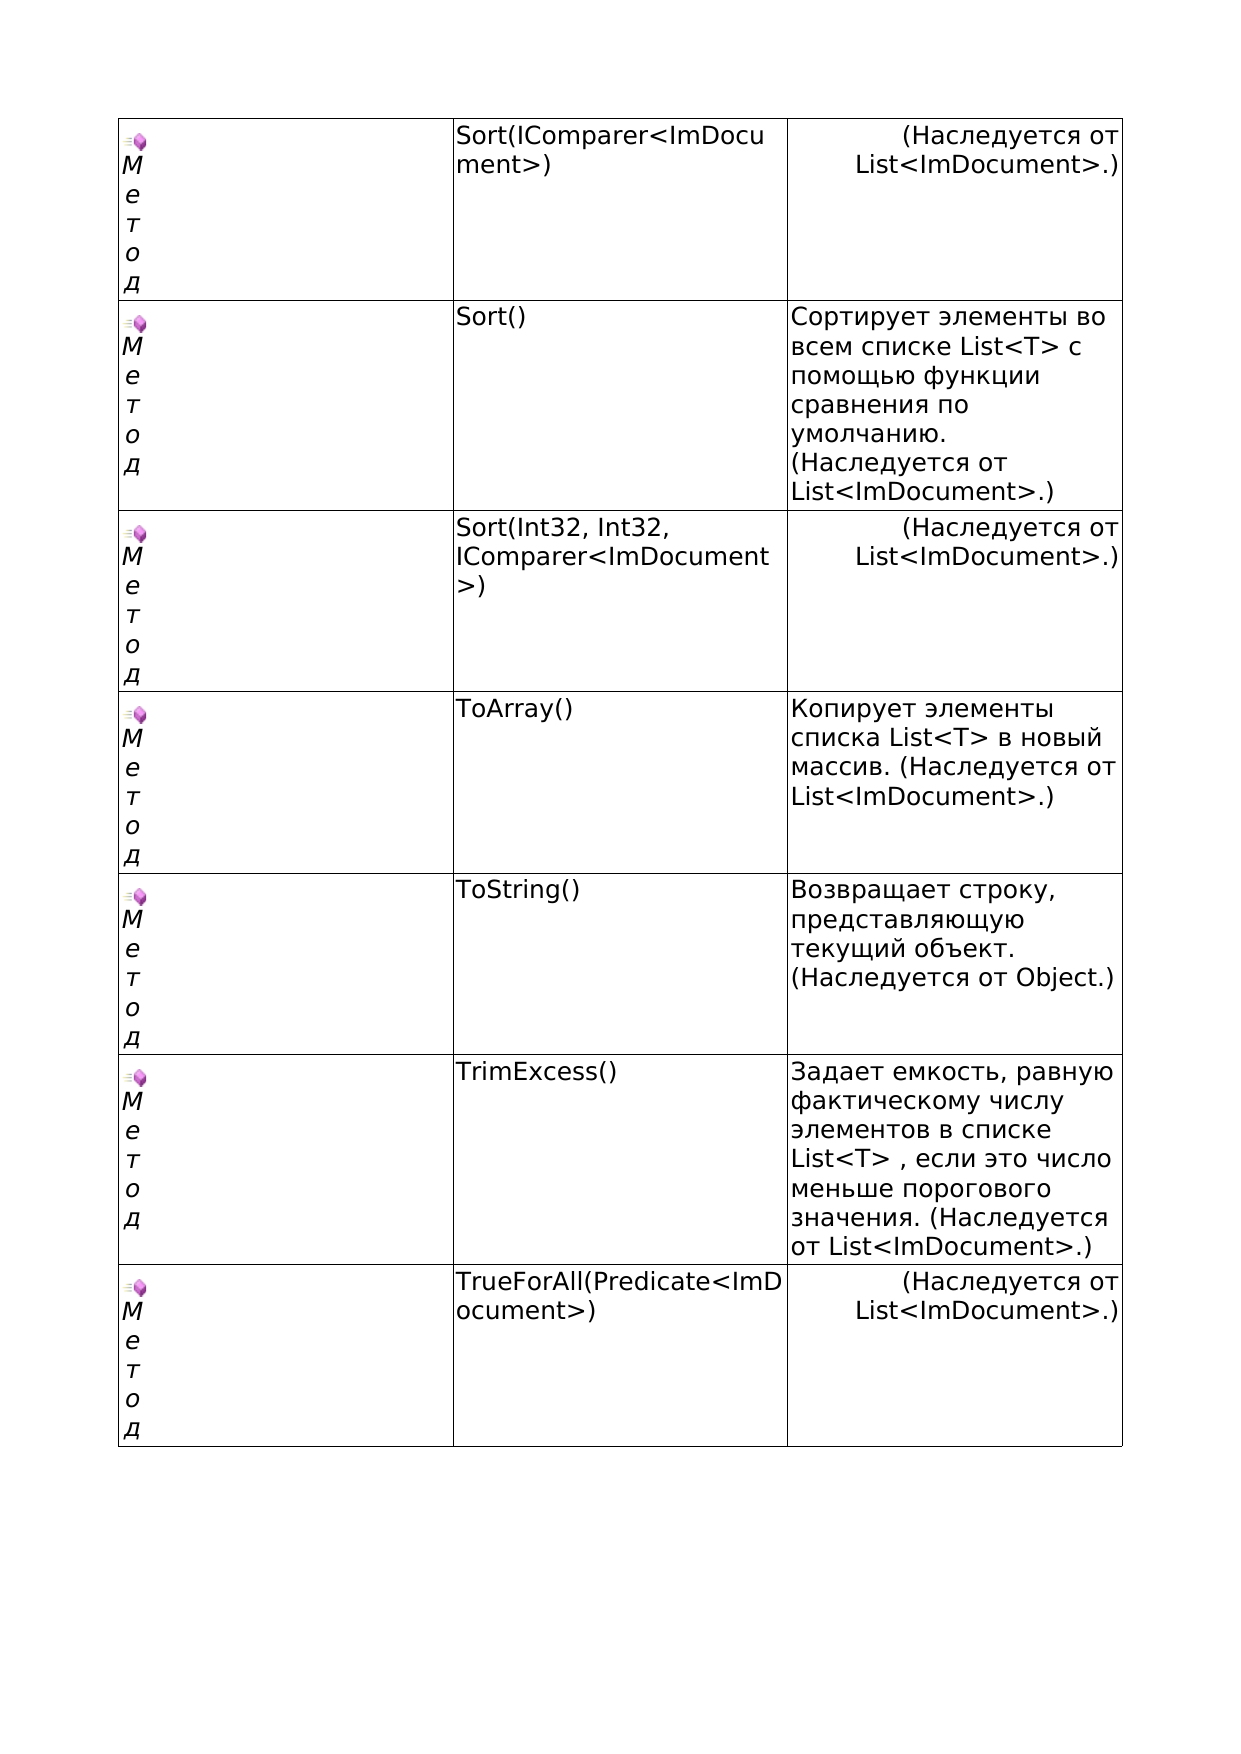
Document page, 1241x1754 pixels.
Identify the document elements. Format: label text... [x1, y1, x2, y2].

table_cell ToString() [454, 874, 787, 1054]
table_cell TrimExcess() [454, 1055, 787, 1264]
picture [121, 525, 147, 543]
table_cell [119, 692, 453, 873]
table_cell Возвращает строку, представляющую текущий объект. (Наследуется от Object.) [788, 874, 1122, 1054]
table_cell [119, 1265, 453, 1446]
table_cell Копирует элементы списка List<T> в новый массив. (Наследуется от List<ImDocument>.) [788, 692, 1122, 873]
table_cell TrueForAll(Predicate<ImDocument>) [454, 1265, 787, 1446]
picture [121, 1279, 147, 1297]
table_cell [119, 119, 453, 299]
picture [121, 315, 147, 333]
table_cell Сортирует элементы во всем списке List<T> с помощью функции сравнения по умолчанию. (Наследуется от List<ImDocument>.) [788, 301, 1122, 510]
table_cell [119, 1055, 453, 1264]
table_cell (Наследуется от List<ImDocument>.) [788, 511, 1122, 691]
table_cell (Наследуется от List<ImDocument>.) [788, 119, 1122, 299]
picture [121, 133, 147, 151]
picture [121, 706, 147, 724]
table_cell Sort() [454, 301, 787, 510]
picture [121, 1069, 147, 1087]
table_cell Задает емкость, равную фактическому числу элементов в списке List<T> , если это число меньше порогового значения. (Наследуется от List<ImDocument>.) [788, 1055, 1122, 1264]
table_cell Sort(IComparer<ImDocument>) [454, 119, 787, 299]
table_cell [119, 874, 453, 1054]
table_cell (Наследуется от List<ImDocument>.) [788, 1265, 1122, 1446]
table_cell [119, 511, 453, 691]
table_cell ToArray() [454, 692, 787, 873]
table_cell Sort(Int32, Int32, IComparer<ImDocument>) [454, 511, 787, 691]
table_cell [119, 301, 453, 510]
picture [121, 888, 147, 906]
